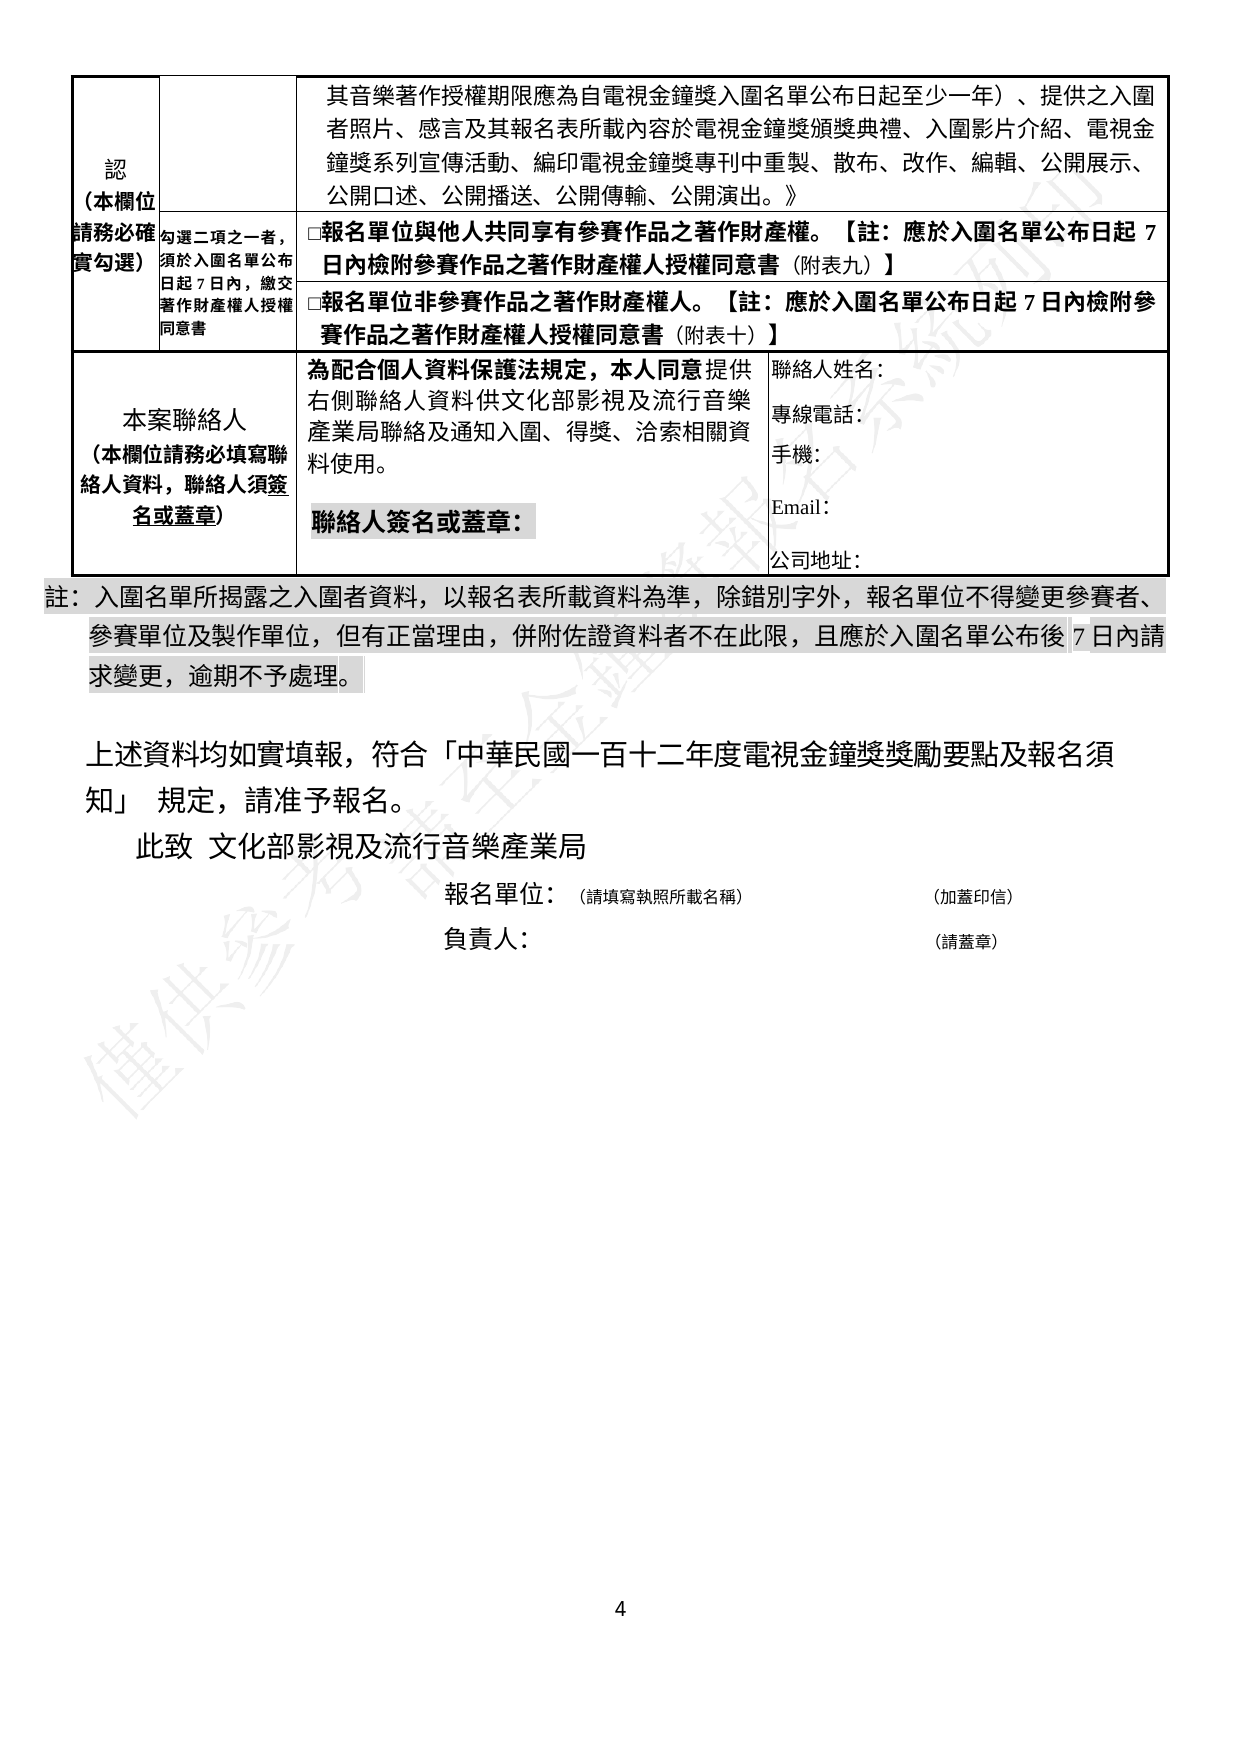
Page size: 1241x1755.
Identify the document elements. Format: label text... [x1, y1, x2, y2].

table_cell □報名單位非參賽作品之著作財產權人。【註：應於入圍名單公布日起7日內檢附參賽作品之著作財產權人授權同意書（附表十）】 [1103, 282, 1167, 350]
picture [374, 803, 384, 810]
picture [769, 353, 1103, 574]
text [75, 919, 83, 956]
text 此致 文化部影視及流行音樂產業局 [1103, 824, 1166, 866]
picture [495, 161, 502, 170]
picture [374, 161, 1103, 211]
text 負責人： （請蓋章） [362, 919, 1166, 956]
picture [374, 282, 1103, 350]
picture [374, 577, 1103, 900]
table_cell 勾選二項之一者，須於入圍名單公布日起7日內，繳交著作財產權人授權同意書 [160, 212, 296, 350]
picture [169, 834, 181, 843]
picture [477, 896, 488, 900]
picture [83, 834, 362, 1120]
subtitle 註：入圍名單所揭露之入圍者資料，以報名表所載資料為準，除錯別字外，報名單位不得變更參賽者、參賽單位及製作單位，但有正當理由，併附佐證資料者不在此限，且應於入圍名單公布後7日內請求變更，逾期不予處理。 [44, 577, 374, 693]
picture [217, 840, 228, 849]
subtitle 上述資料均如實填報，符合「中華民國一百十二年度電視金鐘獎獎勵要點及報名須知」 規定，請准予報名。 [1103, 731, 1166, 819]
picture [374, 791, 382, 798]
table_cell [160, 76, 296, 211]
table_cell 認 （本欄位請務必確實勾選） [74, 78, 159, 350]
table_cell 為配合個人資料保護法規定，本人同意提供右側聯絡人資料供文化部影視及流行音樂產業局聯絡及通知入圍、得獎、洽索相關資料使用。 聯絡人簽名或蓋章： [297, 353, 374, 574]
table_cell 本案聯絡人 （本欄位請務必填寫聯絡人資料，聯絡人須簽名或蓋章） [74, 353, 296, 574]
subtitle 註：入圍名單所揭露之入圍者資料，以報名表所載資料為準，除錯別字外，報名單位不得變更參賽者、參賽單位及製作單位，但有正當理由，併附佐證資料者不在此限，且應於入圍名單公布後7日內請求變更，逾期不予處理。 [1103, 577, 1166, 693]
text 報名單位：（請填寫執照所載名稱） （加蓋印信） [362, 874, 1166, 911]
picture [1096, 232, 1103, 238]
picture [1096, 628, 1103, 634]
picture [1096, 636, 1103, 643]
table_cell 聯絡人姓名： 專線電話： 手機： Email： 公司地址： [1103, 353, 1167, 574]
table_cell □報名單位非參賽作品之著作財產權人。【註：應於入圍名單公布日起7日內檢附參賽作品之著作財產權人授權同意書（附表十）】 [297, 282, 374, 350]
picture [182, 840, 187, 849]
picture [374, 353, 768, 574]
text 此致 文化部影視及流行音樂產業局 [135, 824, 374, 834]
picture [1092, 297, 1103, 309]
table_cell □報名單位與他人共同享有參賽作品之著作財產權。【註：應於入圍名單公布日起7日內檢附參賽作品之著作財產權人授權同意書（附表九）】 [297, 212, 374, 281]
picture [374, 212, 1103, 281]
table_cell 其音樂著作授權期限應為自電視金鐘獎入圍名單公布日起至少一年）、提供之入圍者照片、感言及其報名表所載內容於電視金鐘獎頒獎典禮、入圍影片介紹、電視金鐘獎系列宣傳活動、編印電視金鐘獎專刊中重製、散布、改作、編輯、公開展示、公開口述、公開播送、公開傳輸、公開演出。》 [297, 78, 1167, 211]
subtitle 上述資料均如實填報，符合「中華民國一百十二年度電視金鐘獎獎勵要點及報名須知」 規定，請准予報名。 [85, 731, 374, 819]
picture [1001, 161, 1006, 169]
table_cell □報名單位與他人共同享有參賽作品之著作財產權。【註：應於入圍名單公布日起7日內檢附參賽作品之著作財產權人授權同意書（附表九）】 [1103, 212, 1167, 281]
